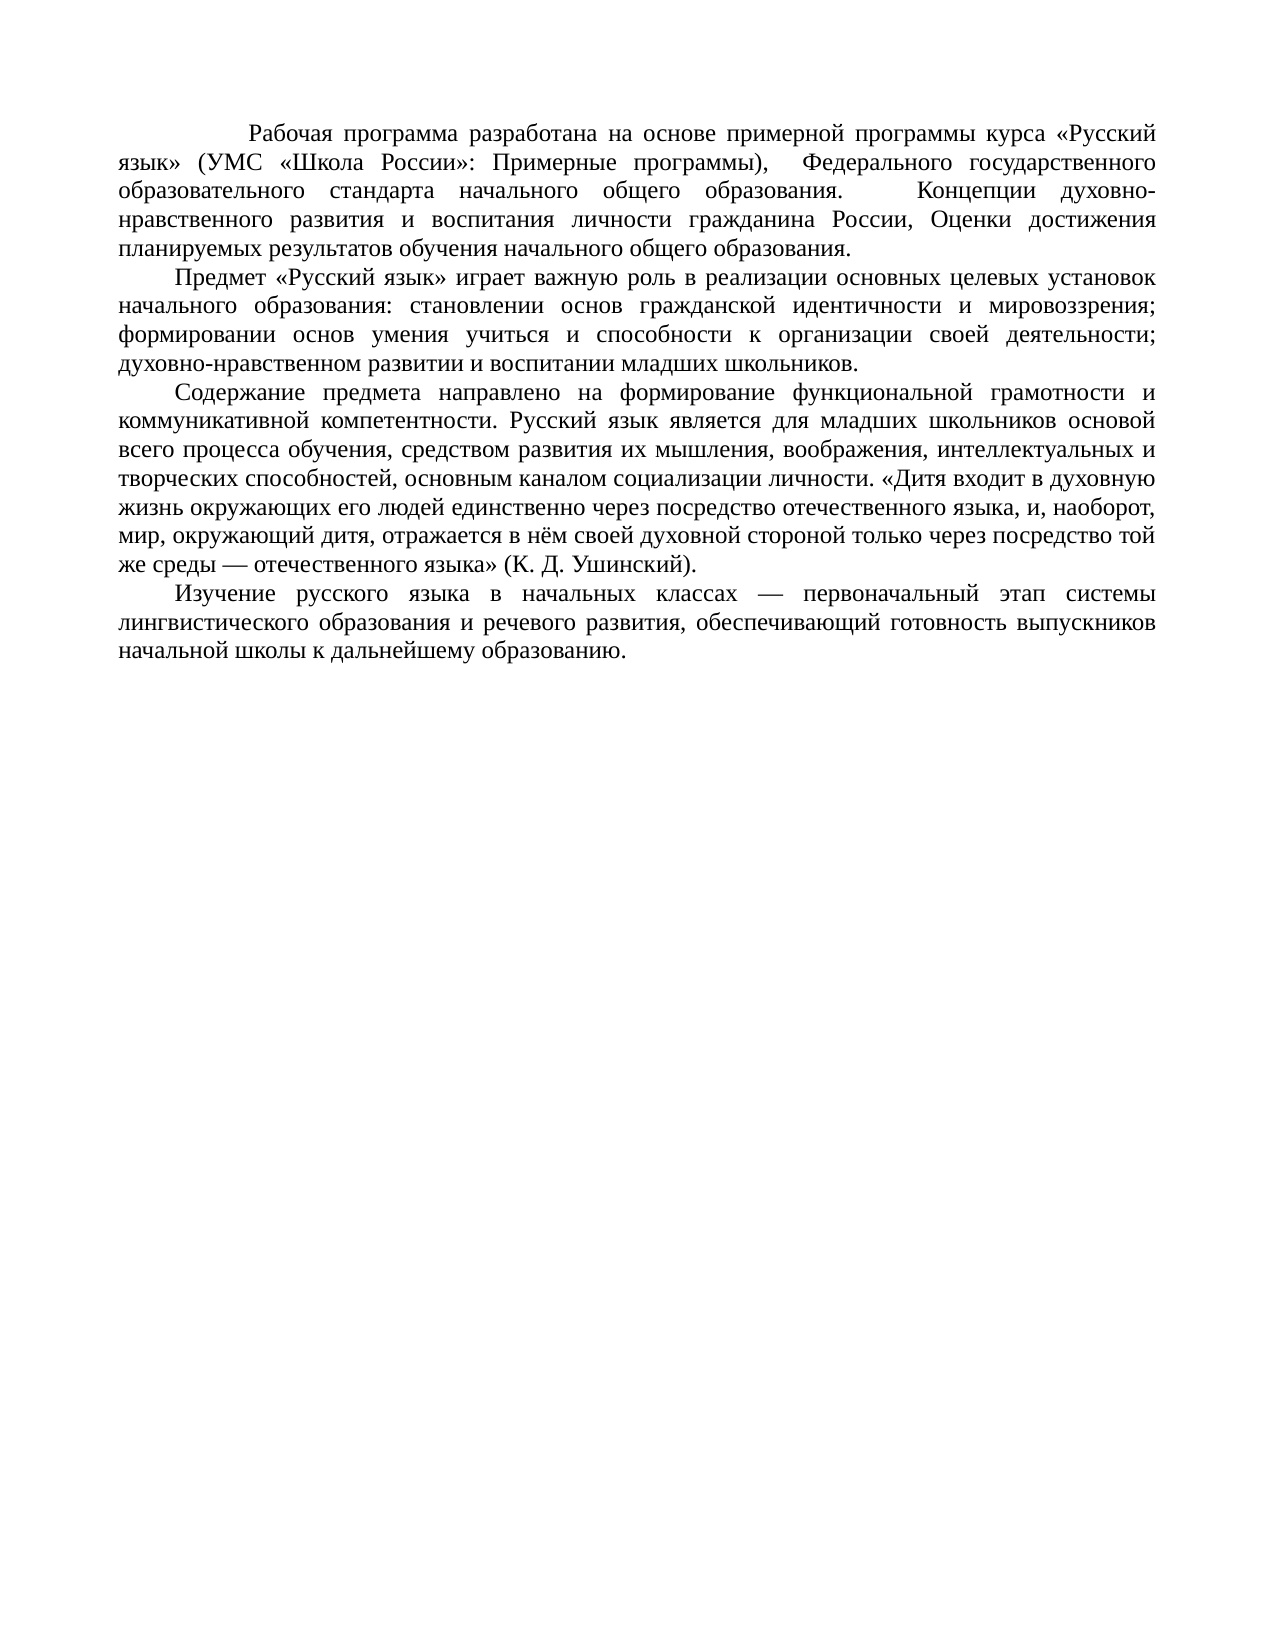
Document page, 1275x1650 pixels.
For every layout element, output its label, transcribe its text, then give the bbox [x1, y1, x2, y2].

text Предмет «Русский язык» играет важную роль в реализации основных целевых установок начального образования: становлении основ гражданской идентичности и мировоззрения; формировании основ умения учиться и способности к организации своей деятельности; духовно-нравственном развитии и воспитании младших школьников. [118, 262, 1157, 377]
text Рабочая программа разработана на основе примерной программы курса «Русский язык» (УМС «Школа России»: Примерные программы), Федерального государственного образовательного стандарта начального общего образования. Концепции духовно-нравственного развития и воспитания личности гражданина России, Оценки достижения планируемых результатов обучения начального общего образования. [118, 118, 1157, 262]
text Изучение русского языка в начальных классах — первоначальный этап системы лингвистического образования и речевого развития, обеспечивающий готовность выпускников начальной школы к дальнейшему образованию. [118, 578, 1157, 664]
text Содержание предмета направлено на формирование функциональной грамотности и коммуникативной компетентности. Русский язык является для младших школьников основой всего процесса обучения, средством развития их мышления, воображения, интеллектуальных и творческих способностей, основным каналом социализации личности. «Дитя входит в духовную жизнь окружающих его людей единственно через посредство отечественного языка, и, наоборот, мир, окружающий дитя, отражается в нём своей духовной стороной только через посредство той же среды — отечественного языка» (К. Д. Ушинский). [118, 377, 1157, 578]
